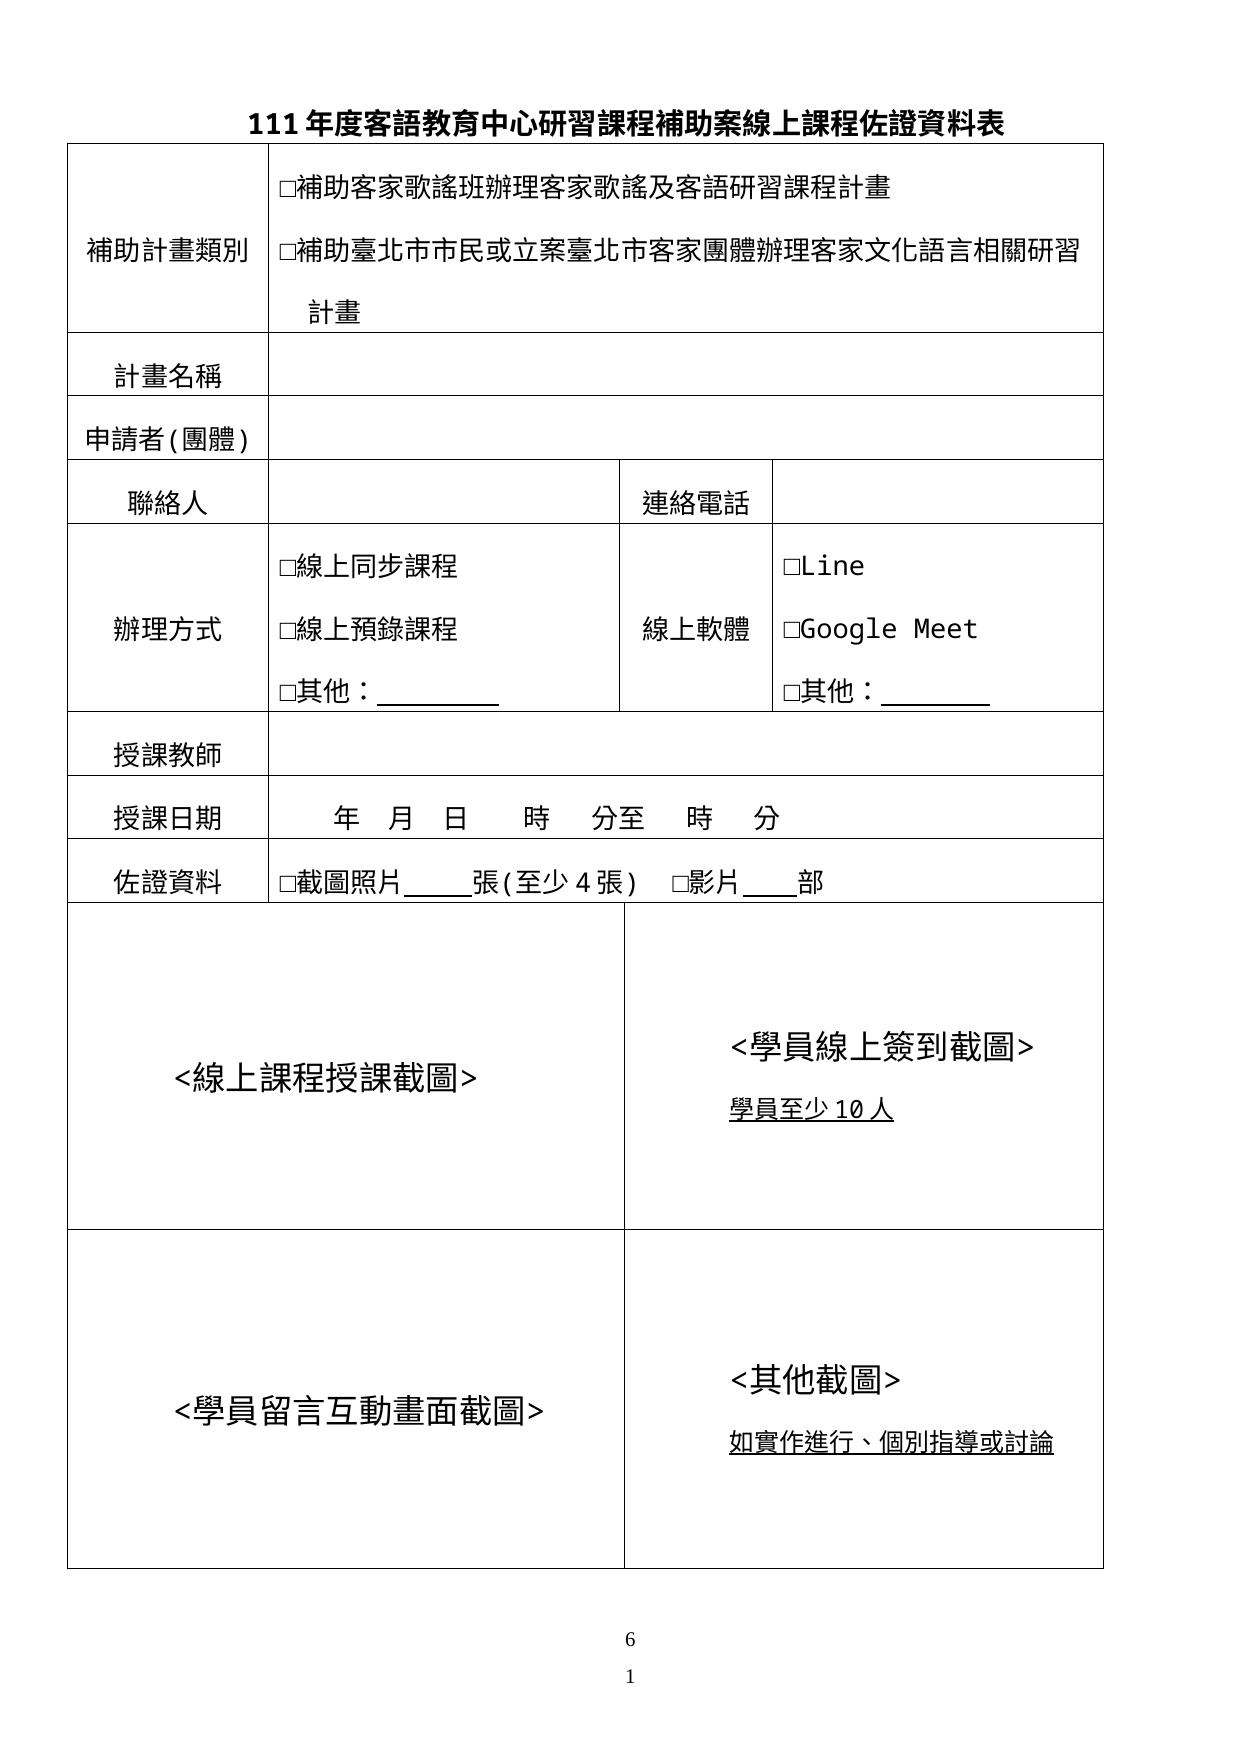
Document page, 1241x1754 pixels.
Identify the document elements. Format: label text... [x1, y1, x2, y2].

table_cell 授課教師 [68, 712, 268, 774]
table_cell 辦理方式 [68, 524, 268, 711]
table_cell □線上同步課程 □線上預錄課程 □其他： [269, 524, 619, 711]
table_cell [773, 460, 1103, 522]
table_cell <學員線上簽到截圖> 學員至少10人 [625, 903, 1103, 1228]
table_cell [269, 396, 1103, 459]
table_cell <其他截圖> 如實作進行、個別指導或討論 [625, 1230, 1103, 1567]
text 111年度客語教育中心研習課程補助案線上課程佐證資料表 [130, 101, 1122, 143]
table_cell 連絡電話 [620, 460, 772, 522]
table_header □補助客家歌謠班辦理客家歌謠及客語研習課程計畫 □補助臺北市市民或立案臺北市客家團體辦理客家文化語言相關研習計畫 [269, 144, 1103, 332]
table_cell [269, 712, 1103, 774]
table_cell 聯絡人 [68, 460, 268, 522]
table_cell 計畫名稱 [68, 333, 268, 395]
table_cell [269, 460, 619, 522]
table_cell □截圖照片 張(至少4張) □影片 部 [269, 839, 1103, 902]
table_cell 授課日期 [68, 776, 268, 838]
table_header 補助計畫類別 [68, 144, 268, 332]
table_cell □Line □Google Meet □其他： [773, 524, 1103, 711]
table_cell <學員留言互動畫面截圖> [68, 1230, 624, 1567]
table_cell 線上軟體 [620, 524, 772, 711]
table_cell 年 月 日 時 分至 時 分 [269, 776, 1103, 838]
table_cell <線上課程授課截圖> [68, 903, 624, 1228]
table_cell 申請者(團體) [68, 396, 268, 459]
table_cell [269, 333, 1103, 395]
table_cell 佐證資料 [68, 839, 268, 902]
